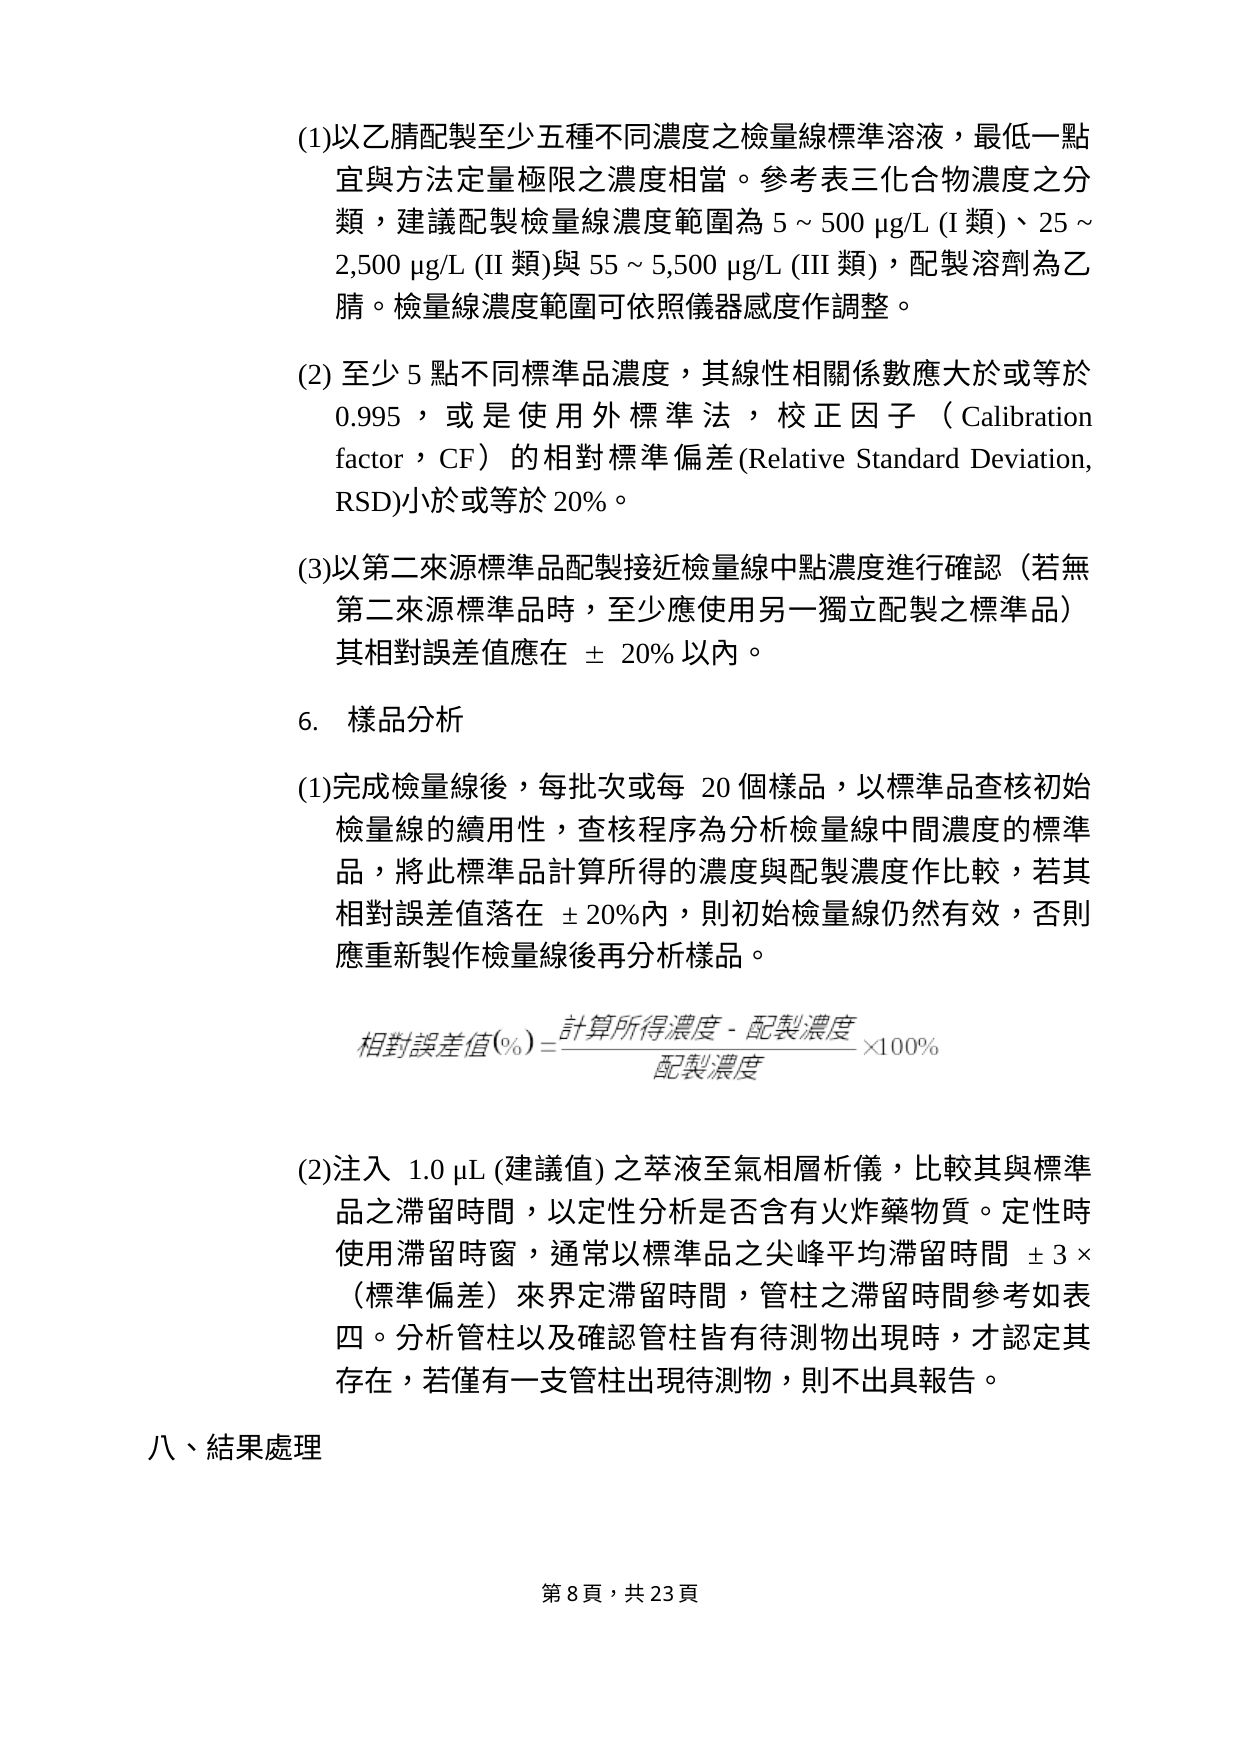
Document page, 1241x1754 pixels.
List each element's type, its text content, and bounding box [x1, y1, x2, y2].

text (1)完成檢量線後，每批次或每 20 個樣品，以標準品查核初始檢量線的續用性，查核程序為分析檢量線中間濃度的標準品，將此標準品計算所得的濃度與配製濃度作比較，若其相對誤差值落在 ± 20%內，則初始檢量線仍然有效，否則應重新製作檢量線後再分析樣品。 [298, 764, 1092, 975]
text (2) 至少5 點不同標準品濃度，其線性相關係數應大於或等於0.995，或是使用外標準法，校正因子（Calibration factor，CF）的相對標準偏差(Relative Standard Deviation, RSD)小於或等於20%。 [298, 350, 1092, 519]
text 八、結果處理 [148, 1425, 1092, 1467]
text (3)以第二來源標準品配製接近檢量線中點濃度進行確認（若無第二來源標準品時，至少應使用另一獨立配製之標準品），其相對誤差值應在  20% 以內。 [298, 544, 1092, 671]
text (2)注入 1.0 μL (建議值) 之萃液至氣相層析儀，比較其與標準品之滯留時間，以定性分析是否含有火炸藥物質。定性時使用滯留時窗，通常以標準品之尖峰平均滯留時間 ± 3 ×（標準偏差）來界定滯留時間，管柱之滯留時間參考如表四。分析管柱以及確認管柱皆有待測物出現時，才認定其存在，若僅有一支管柱出現待測物，則不出具報告。 [298, 1146, 1092, 1400]
list 樣品分析 [298, 696, 1092, 739]
text (1)以乙腈配製至少五種不同濃度之檢量線標準溶液，最低一點宜與方法定量極限之濃度相當。參考表三化合物濃度之分類，建議配製檢量線濃度範圍為5 ~ 500 μg/L (I類)、25 ~ 2,500 μg/L (II類)與55 ~ 5,500 μg/L (III類)，配製溶劑為乙腈。檢量線濃度範圍可依照儀器感度作調整。 [298, 114, 1092, 325]
